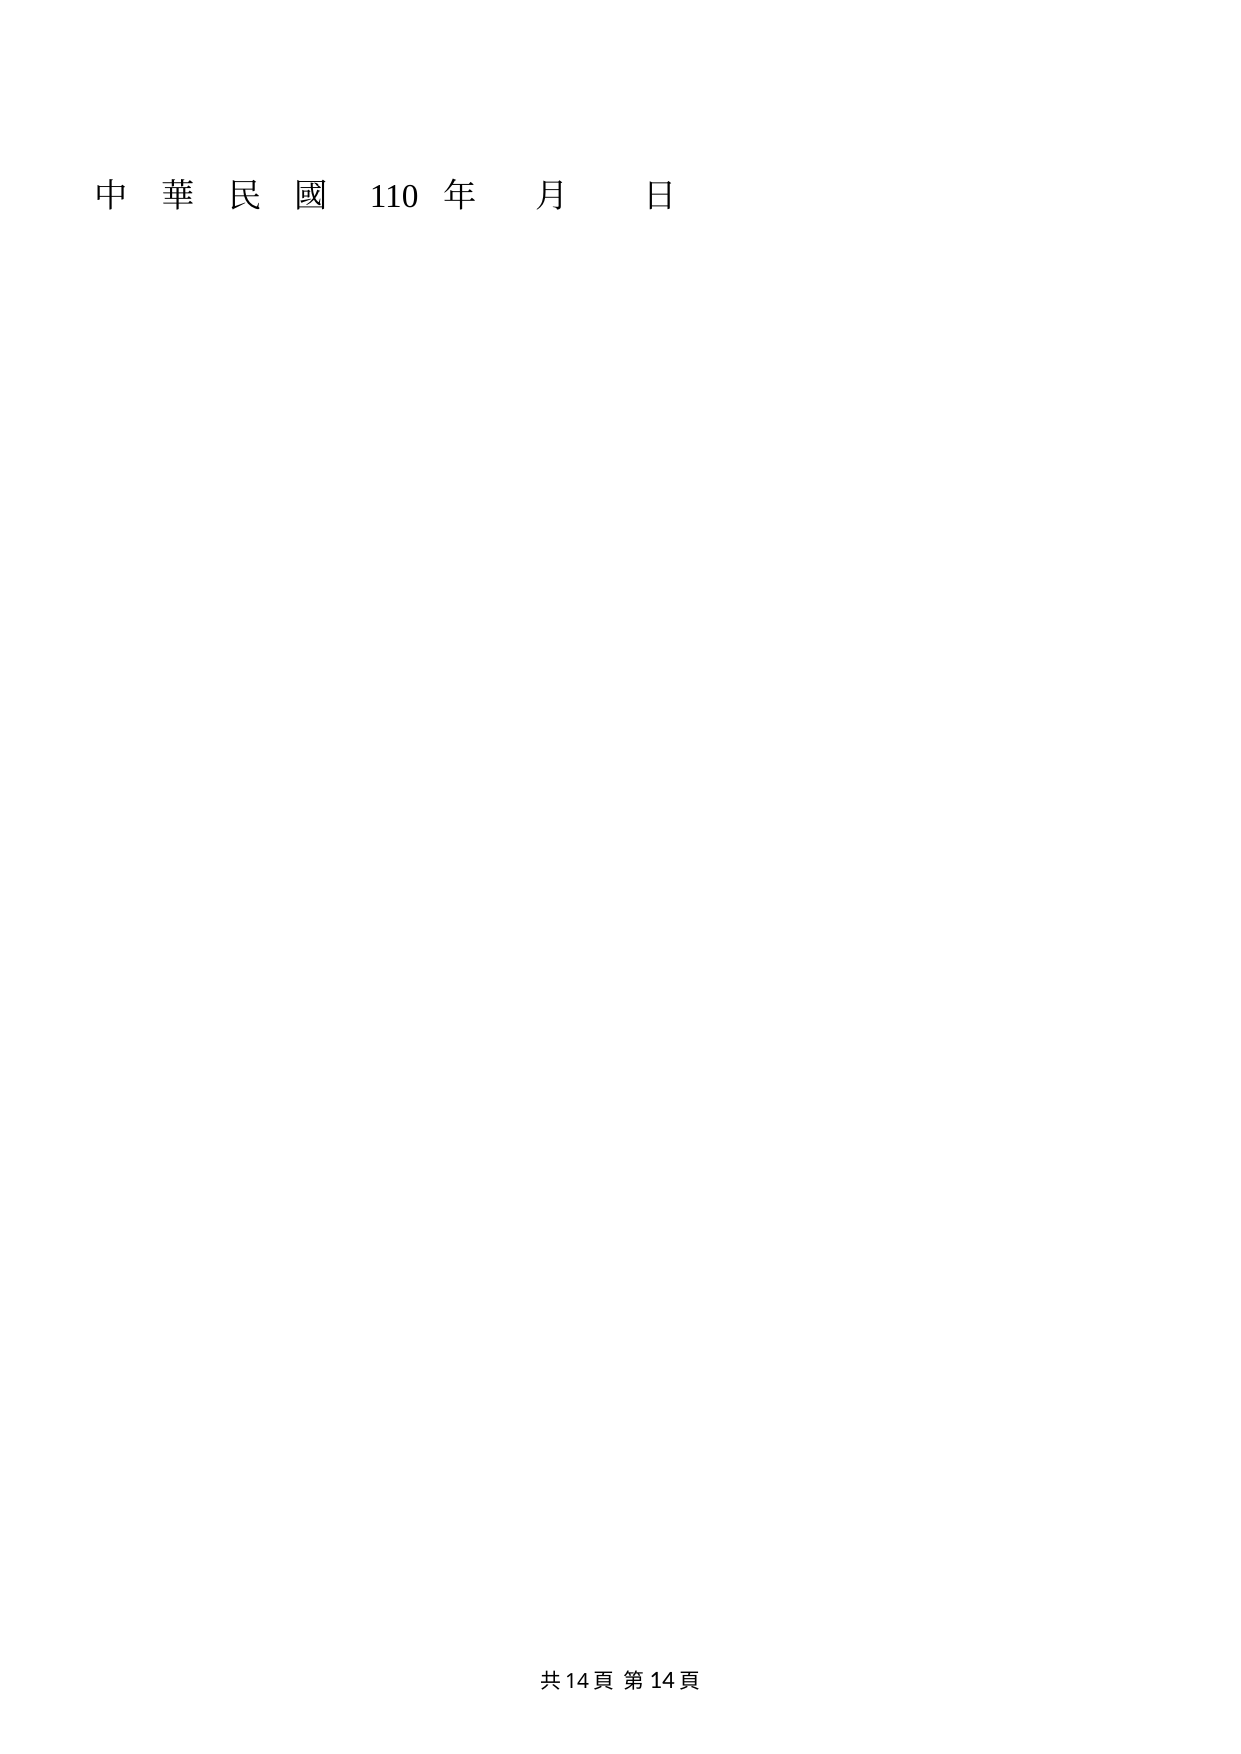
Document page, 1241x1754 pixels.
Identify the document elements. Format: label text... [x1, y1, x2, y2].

text 中 華 民 國 110 年 月 日 [94, 176, 1146, 214]
